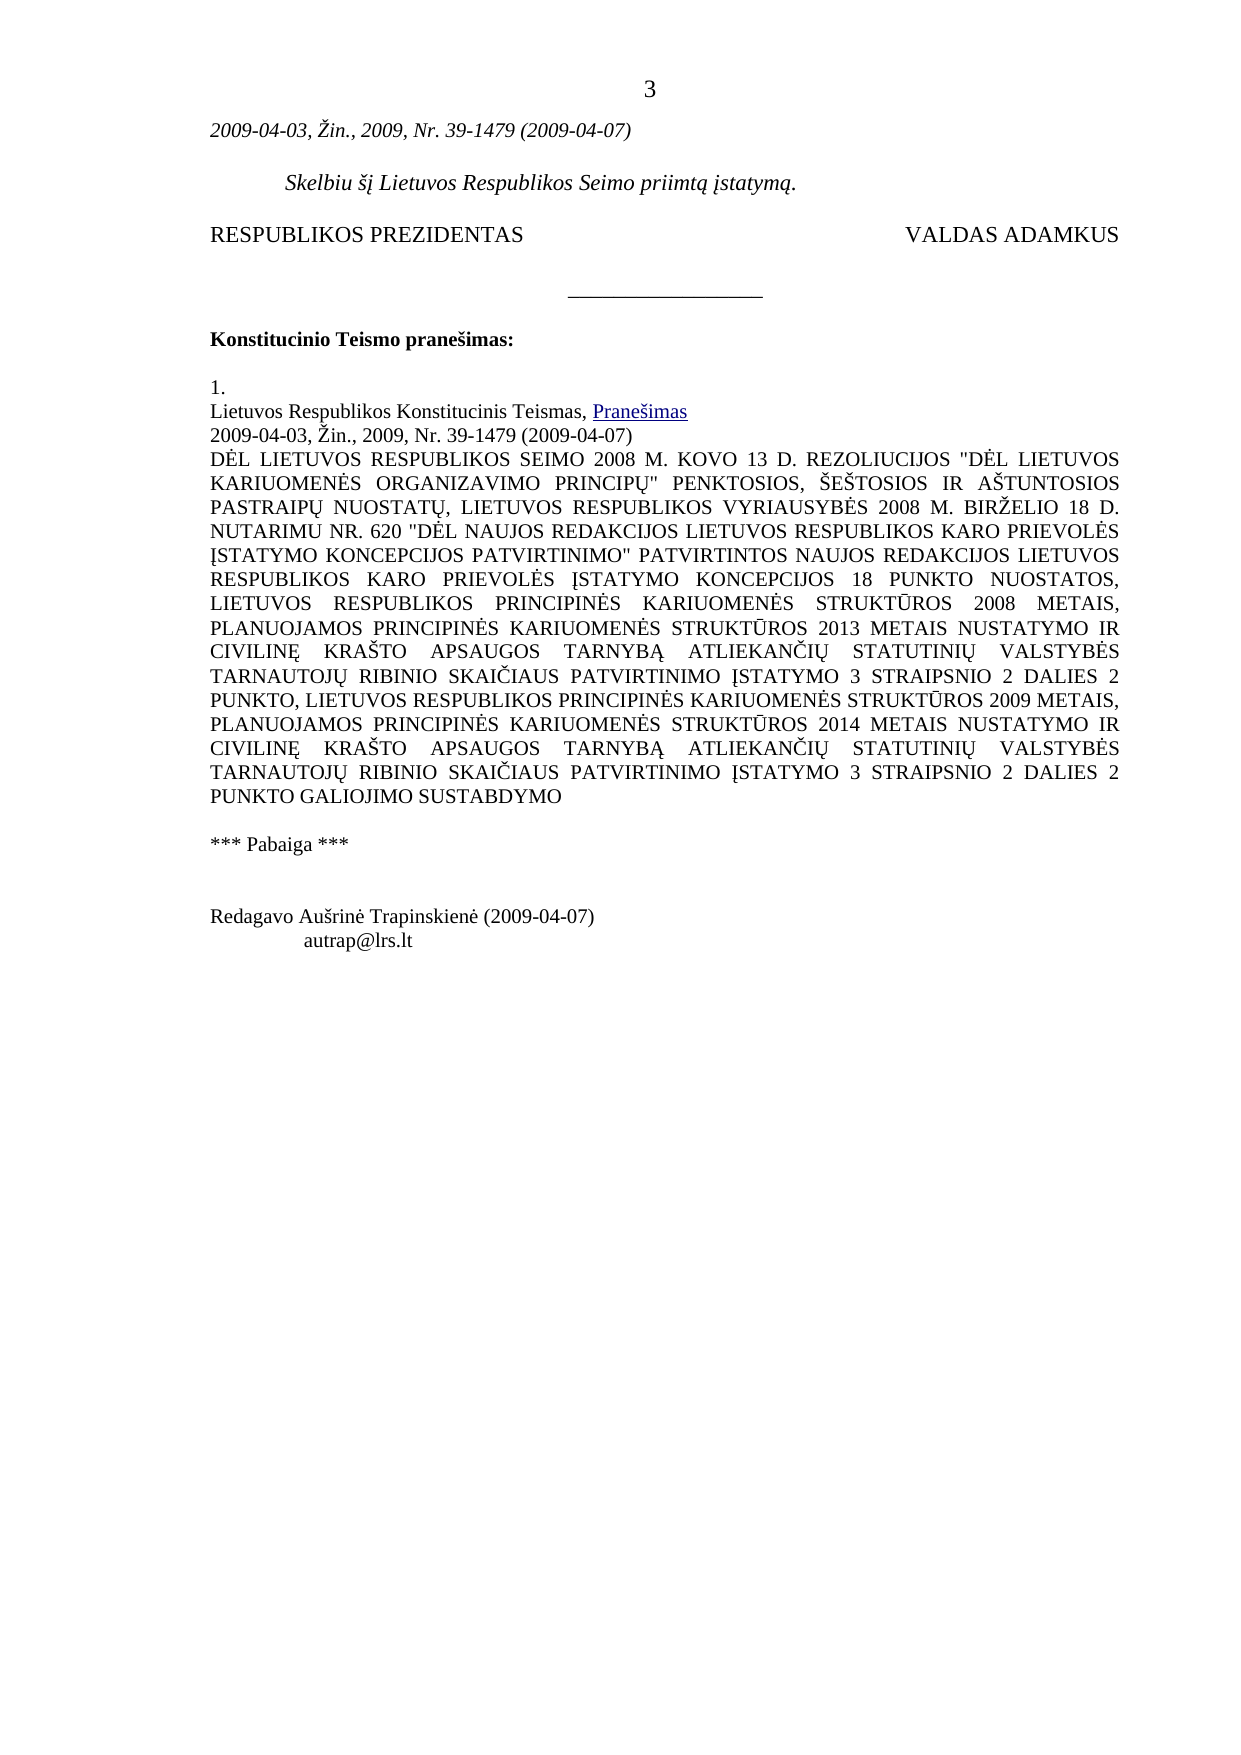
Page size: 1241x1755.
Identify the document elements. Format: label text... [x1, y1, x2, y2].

text autrap@lrs.lt [210, 928, 1120, 952]
text 1. [210, 375, 1120, 399]
text Redagavo Aušrinė Trapinskienė (2009-04-07) [210, 904, 1120, 928]
text Skelbiu šį Lietuvos Respublikos Seimo priimtą įstatymą. [210, 168, 1120, 195]
text DĖL LIETUVOS RESPUBLIKOS SEIMO 2008 M. KOVO 13 D. REZOLIUCIJOS "DĖL LIETUVOS KARIUOMENĖS ORGANIZAVIMO PRINCIPŲ" PENKTOSIOS, ŠEŠTOSIOS IR AŠTUNTOSIOS PASTRAIPŲ NUOSTATŲ, LIETUVOS RESPUBLIKOS VYRIAUSYBĖS 2008 M. BIRŽELIO 18 D. NUTARIMU NR. 620 "DĖL NAUJOS REDAKCIJOS LIETUVOS RESPUBLIKOS KARO PRIEVOLĖS ĮSTATYMO KONCEPCIJOS PATVIRTINIMO" PATVIRTINTOS NAUJOS REDAKCIJOS LIETUVOS RESPUBLIKOS KARO PRIEVOLĖS ĮSTATYMO KONCEPCIJOS 18 PUNKTO NUOSTATOS, LIETUVOS RESPUBLIKOS PRINCIPINĖS KARIUOMENĖS STRUKTŪROS 2008 METAIS, PLANUOJAMOS PRINCIPINĖS KARIUOMENĖS STRUKTŪROS 2013 METAIS NUSTATYMO IR CIVILINĘ KRAŠTO APSAUGOS TARNYBĄ ATLIEKANČIŲ STATUTINIŲ VALSTYBĖS TARNAUTOJŲ RIBINIO SKAIČIAUS PATVIRTINIMO ĮSTATYMO 3 STRAIPSNIO 2 DALIES 2 PUNKTO, LIETUVOS RESPUBLIKOS PRINCIPINĖS KARIUOMENĖS STRUKTŪROS 2009 METAIS, PLANUOJAMOS PRINCIPINĖS KARIUOMENĖS STRUKTŪROS 2014 METAIS NUSTATYMO IR CIVILINĘ KRAŠTO APSAUGOS TARNYBĄ ATLIEKANČIŲ STATUTINIŲ VALSTYBĖS TARNAUTOJŲ RIBINIO SKAIČIAUS PATVIRTINIMO ĮSTATYMO 3 STRAIPSNIO 2 DALIES 2 PUNKTO GALIOJIMO SUSTABDYMO [210, 447, 1120, 808]
text 2009-04-03, Žin., 2009, Nr. 39-1479 (2009-04-07) [210, 423, 1120, 447]
text RESPUBLIKOS PREZIDENTAS VALDAS ADAMKUS [210, 221, 1120, 248]
text 2009-04-03, Žin., 2009, Nr. 39-1479 (2009-04-07) [210, 118, 1120, 142]
text _________________ [210, 274, 1120, 300]
text Lietuvos Respublikos Konstitucinis Teismas, Pranešimas [210, 399, 1120, 423]
text Konstitucinio Teismo pranešimas: [210, 327, 1120, 351]
text *** Pabaiga *** [210, 832, 1120, 856]
